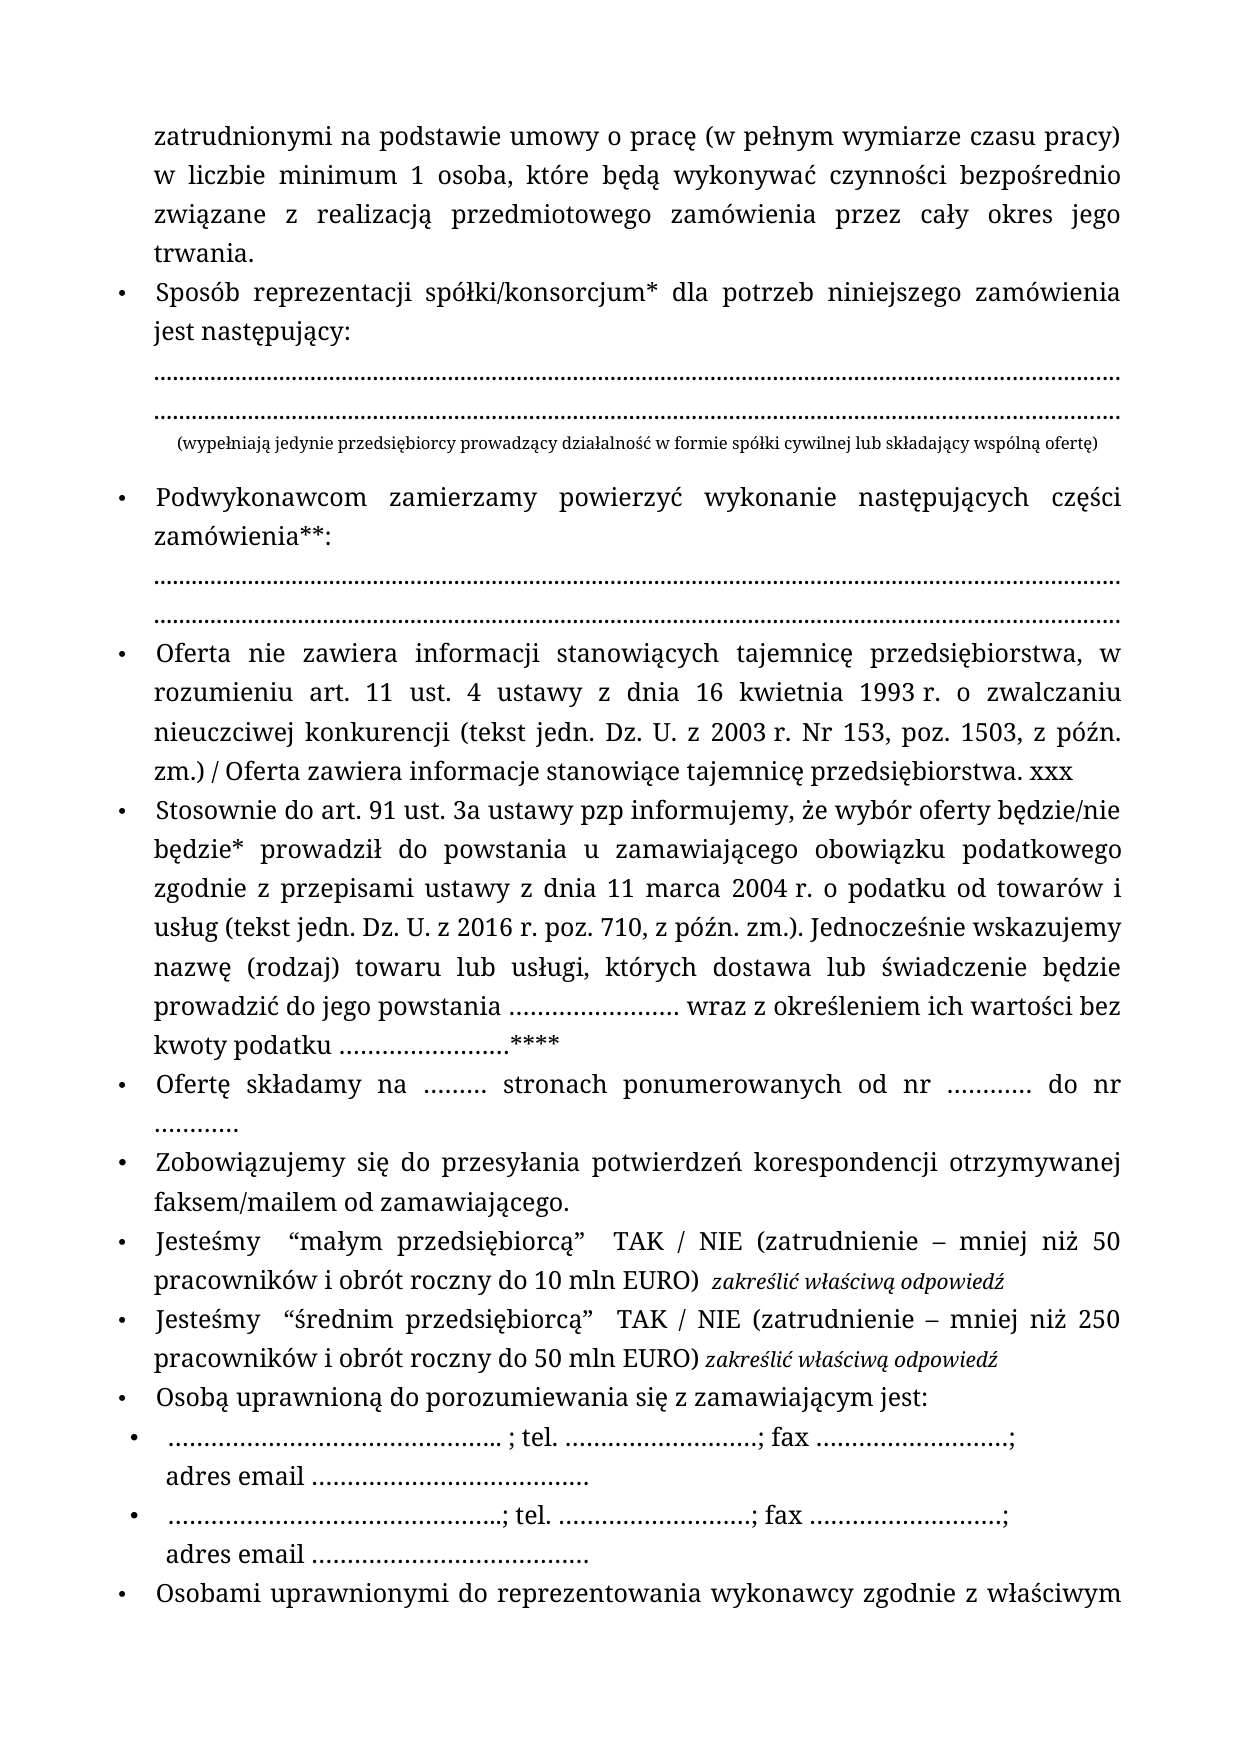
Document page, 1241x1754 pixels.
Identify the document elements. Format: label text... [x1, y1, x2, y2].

list Zobowiązujemy się do przesyłania potwierdzeń korespondencji otrzymywanej faksem/mailem od zamawiającego. [116, 1145, 1122, 1218]
list Oferta nie zawiera informacji stanowiących tajemnicę przedsiębiorstwa, w rozumieniu art. 11 ust. 4 ustawy z dnia 16 kwietnia 1993 r. o zwalczaniu nieuczciwej konkurencji (tekst jedn. Dz. U. z 2003 r. Nr 153, poz. 1503, z późn. zm.) / Oferta zawiera informacje stanowiące tajemnicę przedsiębiorstwa. xxx [116, 636, 1122, 787]
list Podwykonawcom zamierzamy powierzyć wykonanie następujących części zamówienia**: [116, 479, 1122, 552]
text adres email ………………………………… [165, 1537, 1122, 1571]
list Sposób reprezentacji spółki/konsorcjum* dla potrzeb niniejszego zamówienia jest następujący: [116, 275, 1122, 348]
list ………………………………………..; tel. ………………………; fax ………………………; [128, 1497, 1122, 1532]
list Jesteśmy “małym przedsiębiorcą” TAK / NIE (zatrudnienie – mniej niż 50 pracowników i obrót roczny do 10 mln EURO) zakreślić właściwą odpowiedź [116, 1223, 1122, 1297]
text adres email ………………………………… [165, 1458, 1122, 1492]
list Ofertę składamy na ……… stronach ponumerowanych od nr ………… do nr ………… [116, 1067, 1122, 1140]
list Jesteśmy “średnim przedsiębiorcą” TAK / NIE (zatrudnienie – mniej niż 250 pracowników i obrót roczny do 50 mln EURO) zakreślić właściwą odpowiedź [116, 1302, 1122, 1375]
list Osobami uprawnionymi do reprezentowania wykonawcy zgodnie z właściwym [116, 1576, 1122, 1610]
list Osobą uprawnioną do porozumiewania się z zamawiającym jest: [116, 1380, 1122, 1414]
list ……………………………………….. ; tel. ………………………; fax ………………………; [128, 1419, 1122, 1453]
text (wypełniają jedynie przedsiębiorcy prowadzący działalność w formie spółki cywilnej lub składający wspólną ofertę) [153, 431, 1122, 454]
list zatrudnionymi na podstawie umowy o pracę (w pełnym wymiarze czasu pracy) w liczbie minimum 1 osoba, które będą wykonywać czynności bezpośrednio związane z realizacją przedmiotowego zamówienia przez cały okres jego trwania. [116, 118, 1122, 270]
list Stosownie do art. 91 ust. 3a ustawy pzp informujemy, że wybór oferty będzie/nie będzie* prowadził do powstania u zamawiającego obowiązku podatkowego zgodnie z przepisami ustawy z dnia 11 marca 2004 r. o podatku od towarów i usług (tekst jedn. Dz. U. z 2016 r. poz. 710, z późn. zm.). Jednocześnie wskazujemy nazwę (rodzaj) towaru lub usługi, których dostawa lub świadczenie będzie prowadzić do jego powstania …………………… wraz z określeniem ich wartości bez kwoty podatku ……………………**** [116, 792, 1122, 1062]
